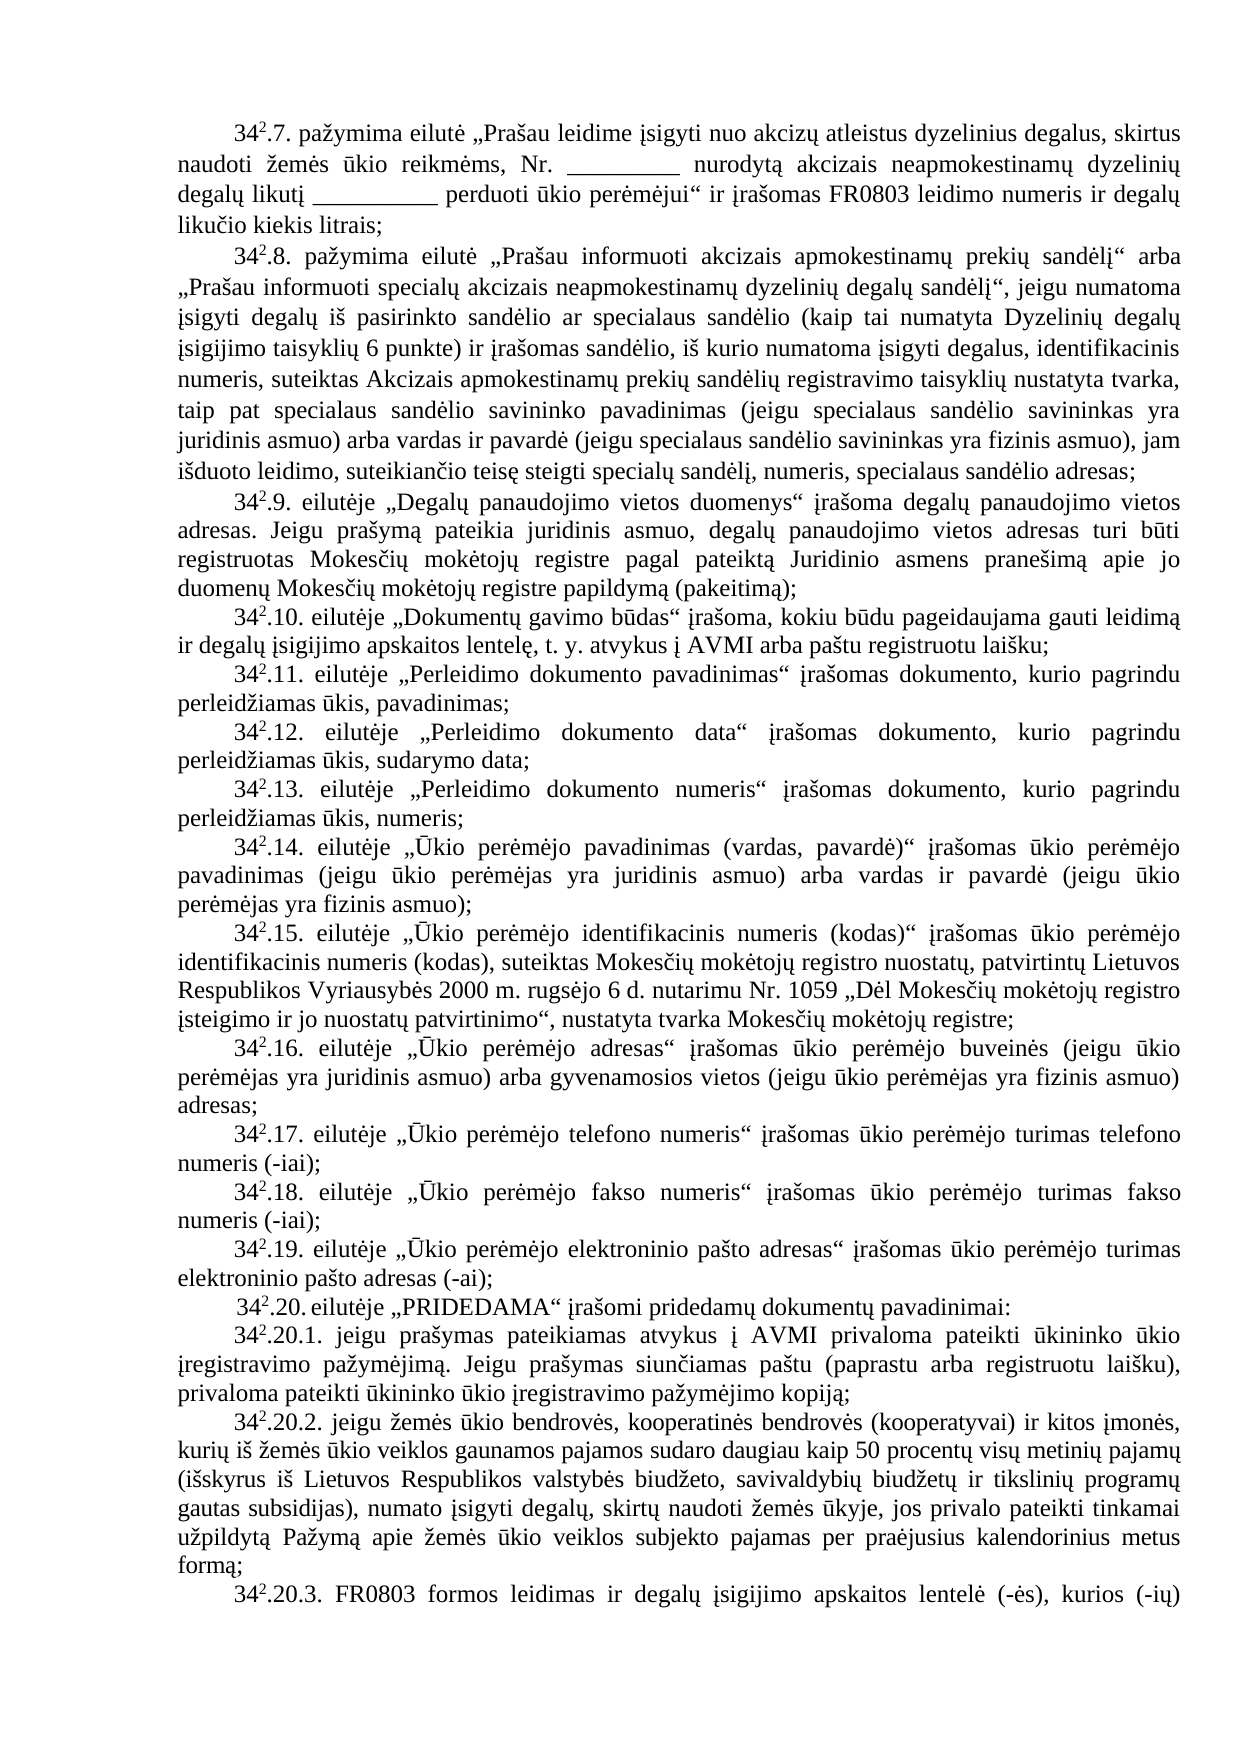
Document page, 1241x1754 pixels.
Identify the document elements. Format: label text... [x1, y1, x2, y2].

text 342.20. eilutėje „PRIDEDAMA“ įrašomi pridedamų dokumentų pavadinimai: [177, 1292, 1181, 1321]
text 342.20.3. FR0803 formos leidimas ir degalų įsigijimo apskaitos lentelė (-ės), kurios (-ių) [177, 1579, 1181, 1608]
text 342.15. eilutėje „Ūkio perėmėjo identifikacinis numeris (kodas)“ įrašomas ūkio perėmėjo identifikacinis numeris (kodas), suteiktas Mokesčių mokėtojų registro nuostatų, patvirtintų Lietuvos Respublikos Vyriausybės 2000 m. rugsėjo 6 d. nutarimu Nr. 1059 „Dėl Mokesčių mokėtojų registro įsteigimo ir jo nuostatų patvirtinimo“, nustatyta tvarka Mokesčių mokėtojų registre; [177, 918, 1181, 1033]
text 342.16. eilutėje „Ūkio perėmėjo adresas“ įrašomas ūkio perėmėjo buveinės (jeigu ūkio perėmėjas yra juridinis asmuo) arba gyvenamosios vietos (jeigu ūkio perėmėjas yra fizinis asmuo) adresas; [177, 1033, 1181, 1119]
text 342.17. eilutėje „Ūkio perėmėjo telefono numeris“ įrašomas ūkio perėmėjo turimas telefono numeris (-iai); [177, 1119, 1181, 1177]
text 342.8. pažymima eilutė „Prašau informuoti akcizais apmokestinamų prekių sandėlį“ arba „Prašau informuoti specialų akcizais neapmokestinamų dyzelinių degalų sandėlį“, jeigu numatoma įsigyti degalų iš pasirinkto sandėlio ar specialaus sandėlio (kaip tai numatyta Dyzelinių degalų įsigijimo taisyklių 6 punkte) ir įrašomas sandėlio, iš kurio numatoma įsigyti degalus, identifikacinis numeris, suteiktas Akcizais apmokestinamų prekių sandėlių registravimo taisyklių nustatyta tvarka, taip pat specialaus sandėlio savininko pavadinimas (jeigu specialaus sandėlio savininkas yra juridinis asmuo) arba vardas ir pavardė (jeigu specialaus sandėlio savininkas yra fizinis asmuo), jam išduoto leidimo, suteikiančio teisę steigti specialų sandėlį, numeris, specialaus sandėlio adresas; [177, 241, 1181, 485]
text 342.14. eilutėje „Ūkio perėmėjo pavadinimas (vardas, pavardė)“ įrašomas ūkio perėmėjo pavadinimas (jeigu ūkio perėmėjas yra juridinis asmuo) arba vardas ir pavardė (jeigu ūkio perėmėjas yra fizinis asmuo); [177, 832, 1181, 918]
text 342.13. eilutėje „Perleidimo dokumento numeris“ įrašomas dokumento, kurio pagrindu perleidžiamas ūkis, numeris; [177, 774, 1181, 832]
text 342.19. eilutėje „Ūkio perėmėjo elektroninio pašto adresas“ įrašomas ūkio perėmėjo turimas elektroninio pašto adresas (-ai); [177, 1234, 1181, 1292]
text 342.20.2. jeigu žemės ūkio bendrovės, kooperatinės bendrovės (kooperatyvai) ir kitos įmonės, kurių iš žemės ūkio veiklos gaunamos pajamos sudaro daugiau kaip 50 procentų visų metinių pajamų (išskyrus iš Lietuvos Respublikos valstybės biudžeto, savivaldybių biudžetų ir tikslinių programų gautas subsidijas), numato įsigyti degalų, skirtų naudoti žemės ūkyje, jos privalo pateikti tinkamai užpildytą Pažymą apie žemės ūkio veiklos subjekto pajamas per praėjusius kalendorinius metus formą; [177, 1407, 1181, 1579]
text 342.9. eilutėje „Degalų panaudojimo vietos duomenys“ įrašoma degalų panaudojimo vietos adresas. Jeigu prašymą pateikia juridinis asmuo, degalų panaudojimo vietos adresas turi būti registruotas Mokesčių mokėtojų registre pagal pateiktą Juridinio asmens pranešimą apie jo duomenų Mokesčių mokėtojų registre papildymą (pakeitimą); [177, 487, 1181, 602]
text 342.10. eilutėje „Dokumentų gavimo būdas“ įrašoma, kokiu būdu pageidaujama gauti leidimą ir degalų įsigijimo apskaitos lentelę, t. y. atvykus į AVMI arba paštu registruotu laišku; [177, 602, 1181, 659]
text 342.11. eilutėje „Perleidimo dokumento pavadinimas“ įrašomas dokumento, kurio pagrindu perleidžiamas ūkis, pavadinimas; [177, 659, 1181, 717]
text 342.18. eilutėje „Ūkio perėmėjo fakso numeris“ įrašomas ūkio perėmėjo turimas fakso numeris (-iai); [177, 1177, 1181, 1234]
text 342.7. pažymima eilutė „Prašau leidime įsigyti nuo akcizų atleistus dyzelinius degalus, skirtus naudoti žemės ūkio reikmėms, Nr. _________ nurodytą akcizais neapmokestinamų dyzelinių degalų likutį __________ perduoti ūkio perėmėjui“ ir įrašomas FR0803 leidimo numeris ir degalų likučio kiekis litrais; [177, 118, 1181, 239]
text 342.20.1. jeigu prašymas pateikiamas atvykus į AVMI privaloma pateikti ūkininko ūkio įregistravimo pažymėjimą. Jeigu prašymas siunčiamas paštu (paprastu arba registruotu laišku), privaloma pateikti ūkininko ūkio įregistravimo pažymėjimo kopiją; [177, 1321, 1181, 1407]
text 342.12. eilutėje „Perleidimo dokumento data“ įrašomas dokumento, kurio pagrindu perleidžiamas ūkis, sudarymo data; [177, 717, 1181, 774]
